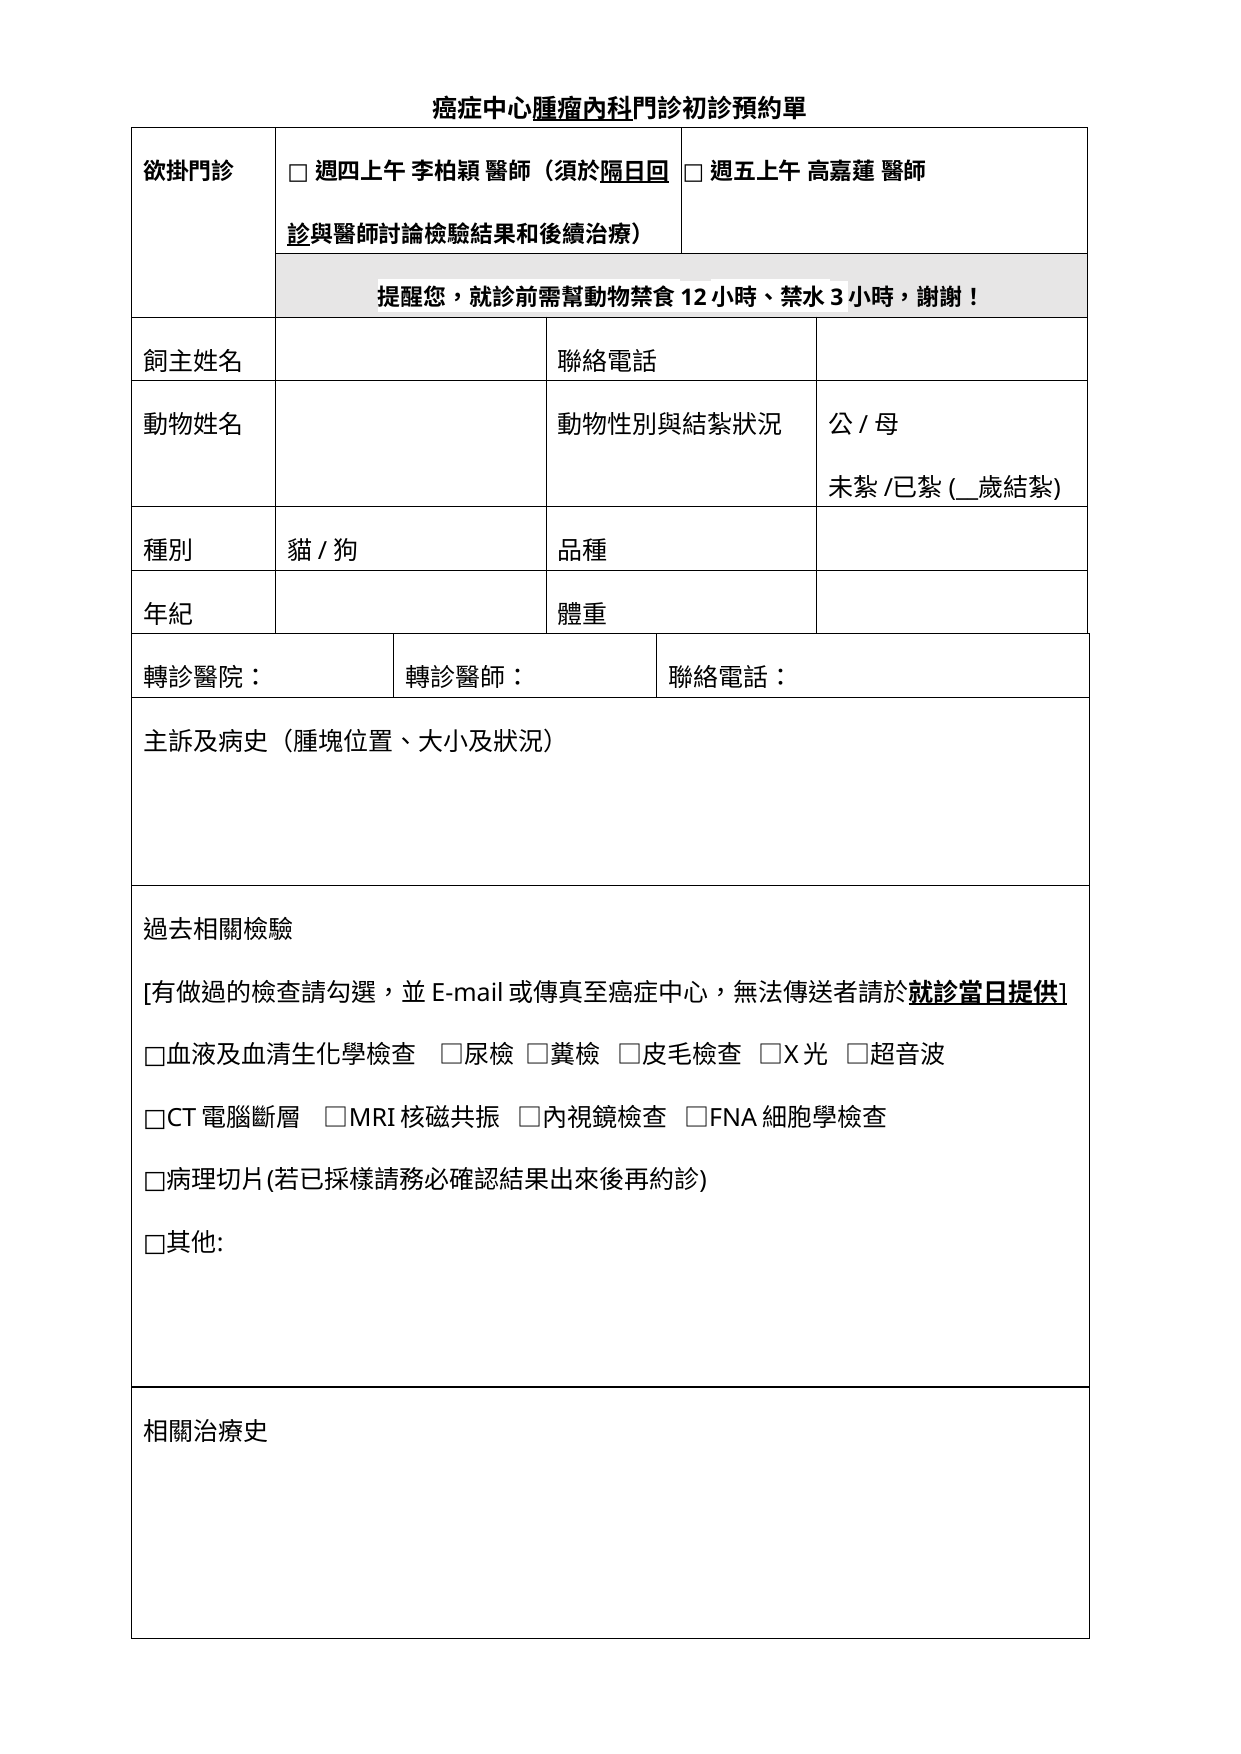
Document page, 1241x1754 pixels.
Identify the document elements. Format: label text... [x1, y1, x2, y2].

table_cell [276, 381, 546, 506]
table_cell 品種 [547, 507, 816, 570]
table_cell [276, 318, 546, 380]
table_cell 轉診醫師： [394, 634, 656, 697]
table_cell [817, 318, 1087, 380]
table_cell 年紀 [132, 571, 275, 633]
table_cell [817, 507, 1087, 570]
text 癌症中心腫瘤內科門診初診預約單 [59, 64, 1181, 127]
table_header 欲掛門診 [132, 128, 275, 317]
table_header □ 週四上午 李柏穎 醫師（須於隔日回診與醫師討論檢驗結果和後續治療） [276, 128, 681, 253]
table_cell 種別 [132, 507, 275, 570]
table_cell 動物性別與結紮狀況 [547, 381, 816, 506]
table_cell 飼主姓名 [132, 318, 275, 380]
table_cell 貓 / 狗 [276, 507, 546, 570]
table_cell [276, 571, 546, 633]
table_cell 提醒您，就診前需幫動物禁食12小時、禁水3小時，謝謝！ [276, 254, 1087, 317]
table_cell 聯絡電話 [547, 318, 816, 380]
table_cell 主訴及病史（腫塊位置、大小及狀況） [132, 698, 1089, 885]
table_cell 公 / 母 未紮 /已紮 (__歲結紮) [817, 381, 1087, 506]
table_cell 過去相關檢驗 [有做過的檢查請勾選，並E-mail或傳真至癌症中心，無法傳送者請於就診當日提供] □血液及血清生化學檢查 □尿檢 □糞檢 □皮毛檢查 □X光 □超音波 □CT電腦斷層 □MRI核磁共振 □內視鏡檢查 □FNA細胞學檢查 □病理切片(若已採樣請務必確認結果出來後再約診) □其他: [132, 886, 1089, 1386]
table_cell [817, 571, 1087, 633]
table_cell 轉診醫院： [132, 634, 393, 697]
table_cell 相關治療史 [132, 1388, 1089, 1637]
table_cell 動物姓名 [132, 381, 275, 506]
table_cell 體重 [547, 571, 816, 633]
table_cell 聯絡電話： [657, 634, 1089, 697]
table_header □ 週五上午 高嘉蓮 醫師 [682, 128, 1087, 253]
